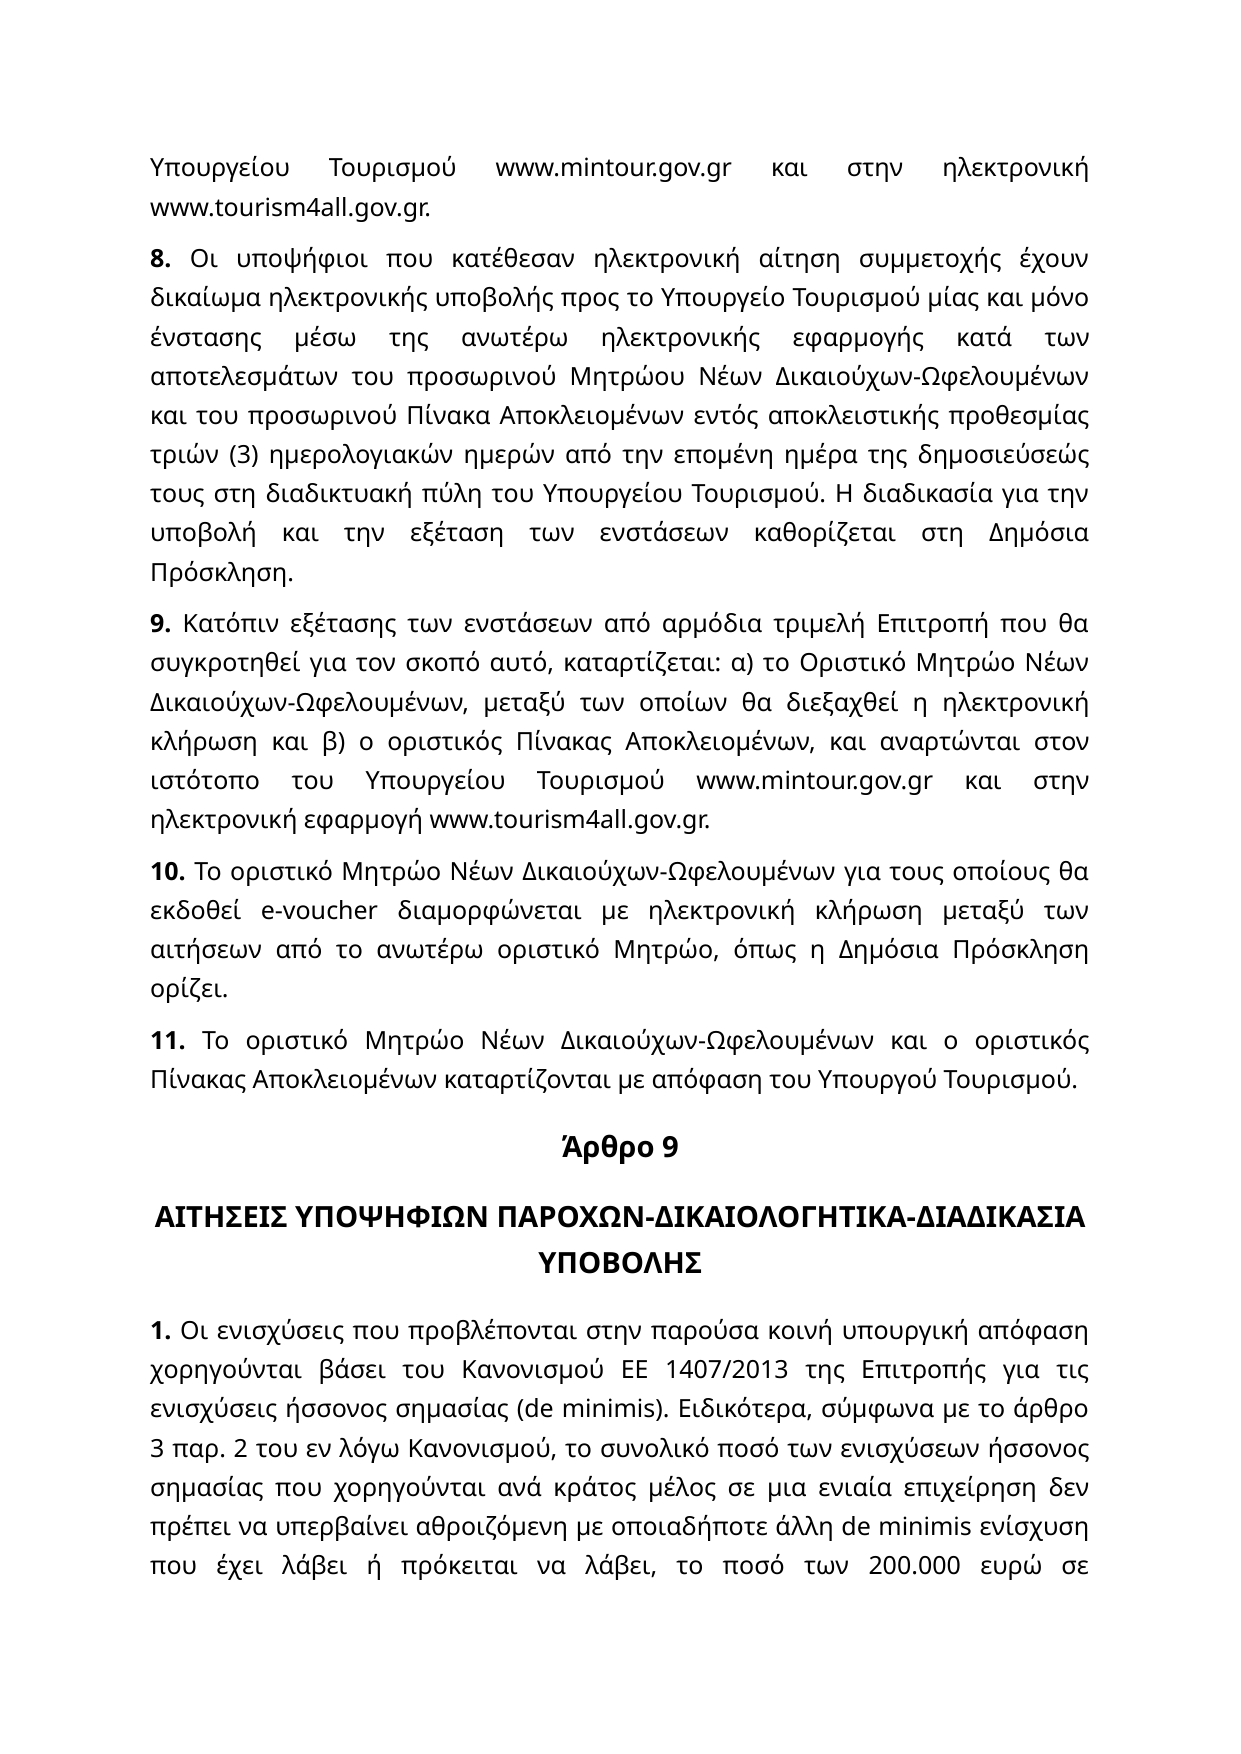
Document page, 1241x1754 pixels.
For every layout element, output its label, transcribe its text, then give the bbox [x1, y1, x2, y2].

text 10. Το οριστικό Μητρώο Νέων Δικαιούχων-Ωφελουμένων για τους οποίους θα εκδοθεί e-voucher διαμορφώνεται με ηλεκτρονική κλήρωση μεταξύ των αιτήσεων από το ανωτέρω οριστικό Μητρώο, όπως η Δημόσια Πρόσκληση ορίζει. [150, 853, 1090, 1005]
text 9. Κατόπιν εξέτασης των ενστάσεων από αρμόδια τριμελή Επιτροπή που θα συγκροτηθεί για τον σκοπό αυτό, καταρτίζεται: α) το Οριστικό Μητρώο Νέων Δικαιούχων-Ωφελουμένων, μεταξύ των οποίων θα διεξαχθεί η ηλεκτρονική κλήρωση και β) ο οριστικός Πίνακας Αποκλειομένων, και αναρτώνται στον ιστότοπο του Υπουργείου Τουρισμού www.mintour.gov.gr και στην ηλεκτρονική εφαρμογή www.tourism4all.gov.gr. [150, 606, 1090, 836]
subtitle Άρθρο 9 [150, 1126, 1090, 1166]
text 11. Το οριστικό Μητρώο Νέων Δικαιούχων-Ωφελουμένων και ο οριστικός Πίνακας Αποκλειομένων καταρτίζονται με απόφαση του Υπουργού Τουρισμού. [150, 1022, 1090, 1096]
text 1. Οι ενισχύσεις που προβλέπονται στην παρούσα κοινή υπουργική απόφαση χορηγούνται βάσει του Κανονισμού ΕΕ 1407/2013 της Επιτροπής για τις ενισχύσεις ήσσονος σημασίας (de minimis). Ειδικότερα, σύμφωνα με το άρθρο 3 παρ. 2 του εν λόγω Κανονισμού, το συνολικό ποσό των ενισχύσεων ήσσονος σημασίας που χορηγούνται ανά κράτος μέλος σε μια ενιαία επιχείρηση δεν πρέπει να υπερβαίνει αθροιζόμενη με οποιαδήποτε άλλη de minimis ενίσχυση που έχει λάβει ή πρόκειται να λάβει, το ποσό των 200.000 ευρώ σε [150, 1313, 1090, 1582]
text 8. Οι υποψήφιοι που κατέθεσαν ηλεκτρονική αίτηση συμμετοχής έχουν δικαίωμα ηλεκτρονικής υποβολής προς το Υπουργείο Τουρισμού μίας και μόνο ένστασης μέσω της ανωτέρω ηλεκτρονικής εφαρμογής κατά των αποτελεσμάτων του προσωρινού Μητρώου Νέων Δικαιούχων-Ωφελουμένων και του προσωρινού Πίνακα Αποκλειομένων εντός αποκλειστικής προθεσμίας τριών (3) ημερολογιακών ημερών από την επομένη ημέρα της δημοσιεύσεώς τους στη διαδικτυακή πύλη του Υπουργείου Τουρισμού. Η διαδικασία για την υποβολή και την εξέταση των ενστάσεων καθορίζεται στη Δημόσια Πρόσκληση. [150, 241, 1090, 588]
subtitle ΑΙΤΗΣΕΙΣ ΥΠΟΨΗΦΙΩΝ ΠΑΡΟΧΩΝ-ΔΙΚΑΙΟΛΟΓΗΤΙΚΑ-ΔΙΑΔΙΚΑΣΙΑ ΥΠΟΒΟΛΗΣ [150, 1196, 1090, 1282]
text Υπουργείου Τουρισμού www.mintour.gov.gr και στην ηλεκτρονική www.tourism4all.gov.gr. [150, 150, 1090, 223]
